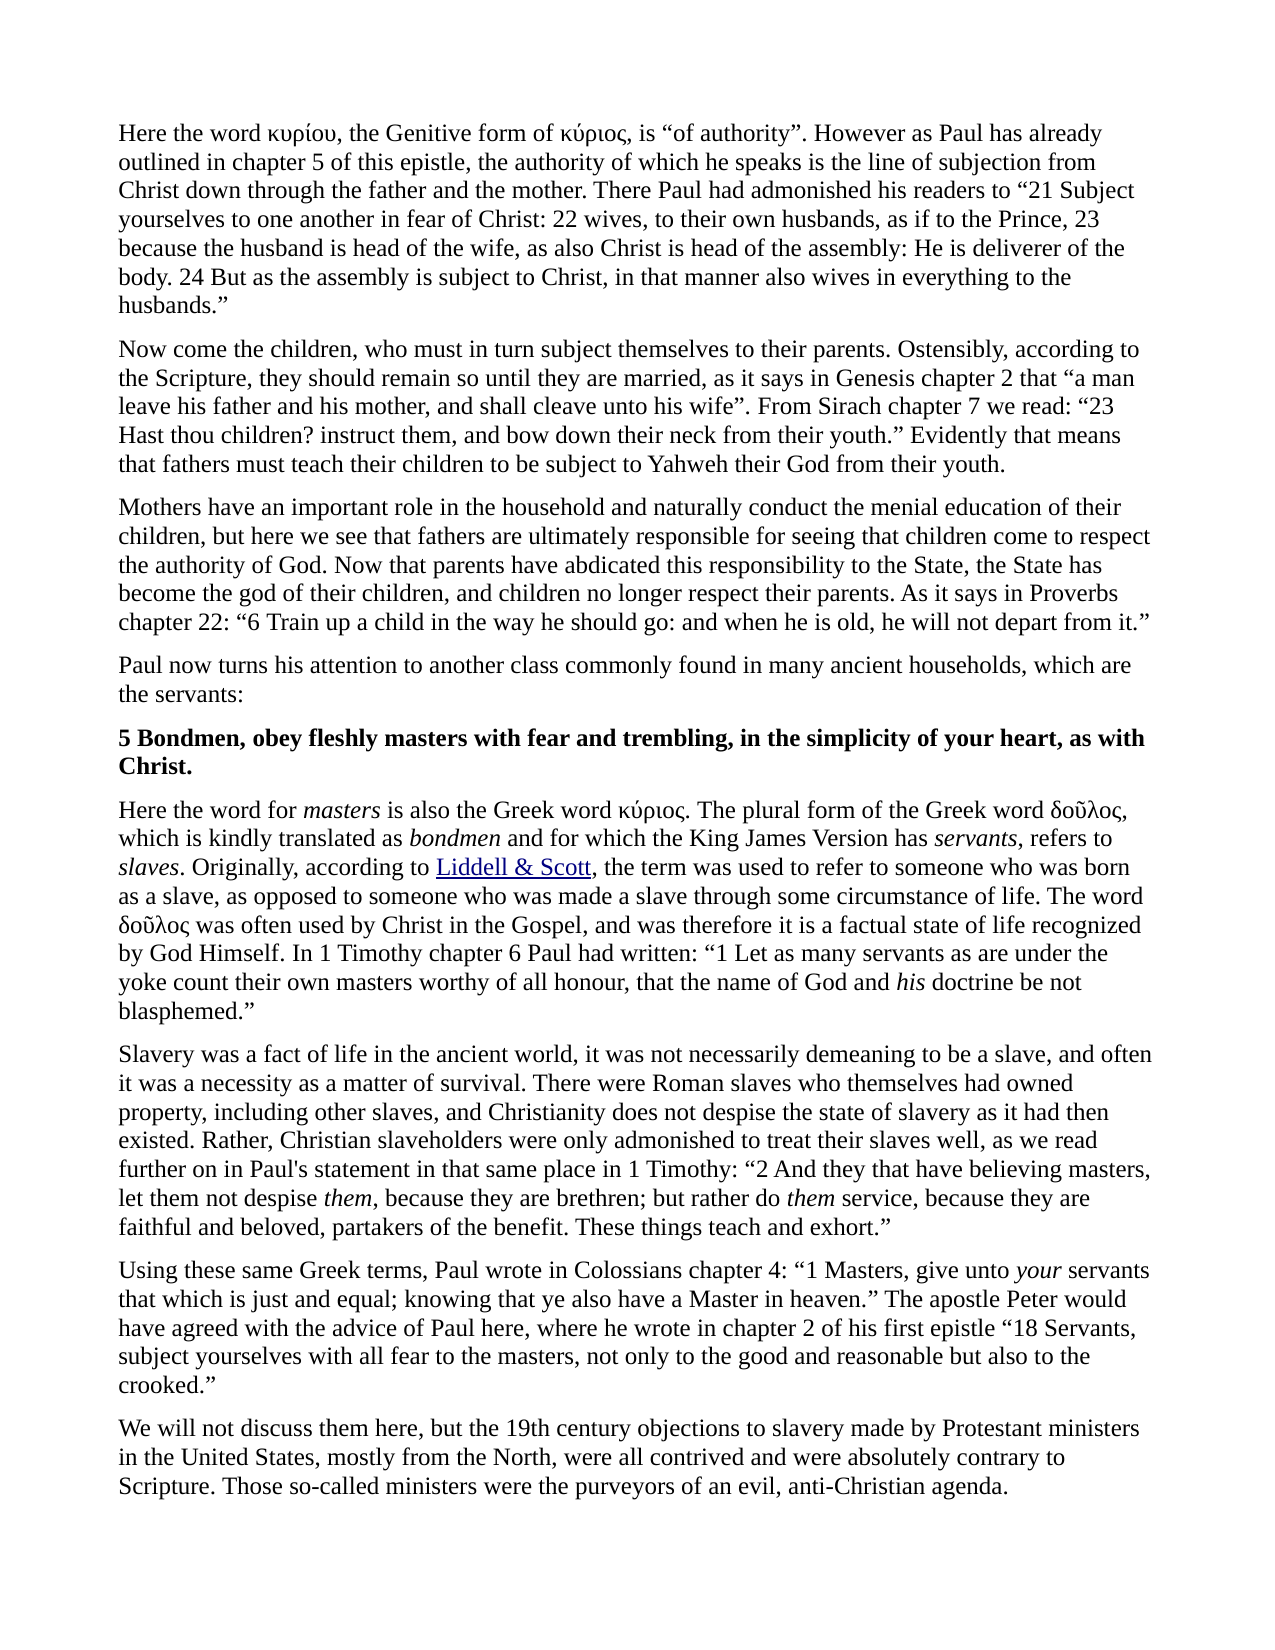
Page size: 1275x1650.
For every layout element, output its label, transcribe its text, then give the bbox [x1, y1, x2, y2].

text Slavery was a fact of life in the ancient world, it was not necessarily demeaning to be a slave, and often it was a necessity as a matter of survival. There were Roman slaves who themselves had owned property, including other slaves, and Christianity does not despise the state of slavery as it had then existed. Rather, Christian slaveholders were only admonished to treat their slaves well, as we read further on in Paul's statement in that same place in 1 Timothy: “2 And they that have believing masters, let them not despise them, because they are brethren; but rather do them service, because they are faithful and beloved, partakers of the benefit. These things teach and exhort.” [118, 1039, 1157, 1241]
text 5 Bondmen, obey fleshly masters with fear and trembling, in the simplicity of your heart, as with Christ. [118, 723, 1157, 780]
text Using these same Greek terms, Paul wrote in Colossians chapter 4: “1 Masters, give unto your servants that which is just and equal; knowing that ye also have a Master in heaven.” The apostle Peter would have agreed with the advice of Paul here, where he wrote in chapter 2 of his first epistle “18 Servants, subject yourselves with all fear to the masters, not only to the good and reasonable but also to the crooked.” [118, 1255, 1157, 1399]
text Here the word κυρίου, the Genitive form of κύριος, is “of authority”. However as Paul has already outlined in chapter 5 of this epistle, the authority of which he speaks is the line of subjection from Christ down through the father and the mother. There Paul had admonished his readers to “21 Subject yourselves to one another in fear of Christ: 22 wives, to their own husbands, as if to the Prince, 23 because the husband is head of the wife, as also Christ is head of the assembly: He is deliverer of the body. 24 But as the assembly is subject to Christ, in that manner also wives in everything to the husbands.” [118, 118, 1157, 319]
text Paul now turns his attention to another class commonly found in many ancient households, which are the servants: [118, 651, 1157, 708]
text We will not discuss them here, but the 19th century objections to slavery made by Protestant ministers in the United States, mostly from the North, were all contrived and were absolutely contrary to Scripture. Those so-called ministers were the purveyors of an evil, anti-Christian agenda. [118, 1413, 1157, 1500]
text Now come the children, who must in turn subject themselves to their parents. Ostensibly, according to the Scripture, they should remain so until they are married, as it says in Genesis chapter 2 that “a man leave his father and his mother, and shall cleave unto his wife”. From Sirach chapter 7 we read: “23 Hast thou children? instruct them, and bow down their neck from their youth.” Evidently that means that fathers must teach their children to be subject to Yahweh their God from their youth. [118, 334, 1157, 478]
text Mothers have an important role in the household and naturally conduct the menial education of their children, but here we see that fathers are ultimately responsible for seeing that children come to respect the authority of God. Now that parents have abdicated this responsibility to the State, the State has become the god of their children, and children no longer respect their parents. As it says in Proverbs chapter 22: “6 Train up a child in the way he should go: and when he is old, he will not depart from it.” [118, 492, 1157, 636]
text Here the word for masters is also the Greek word κύριος. The plural form of the Greek word δοῦλος, which is kindly translated as bondmen and for which the King James Version has servants, refers to slaves. Originally, according to Liddell & Scott, the term was used to refer to someone who was born as a slave, as opposed to someone who was made a slave through some circumstance of life. The word δοῦλος was often used by Christ in the Gospel, and was therefore it is a factual state of life recognized by God Himself. In 1 Timothy chapter 6 Paul had written: “1 Let as many servants as are under the yoke count their own masters worthy of all honour, that the name of God and his doctrine be not blasphemed.” [118, 795, 1157, 1025]
